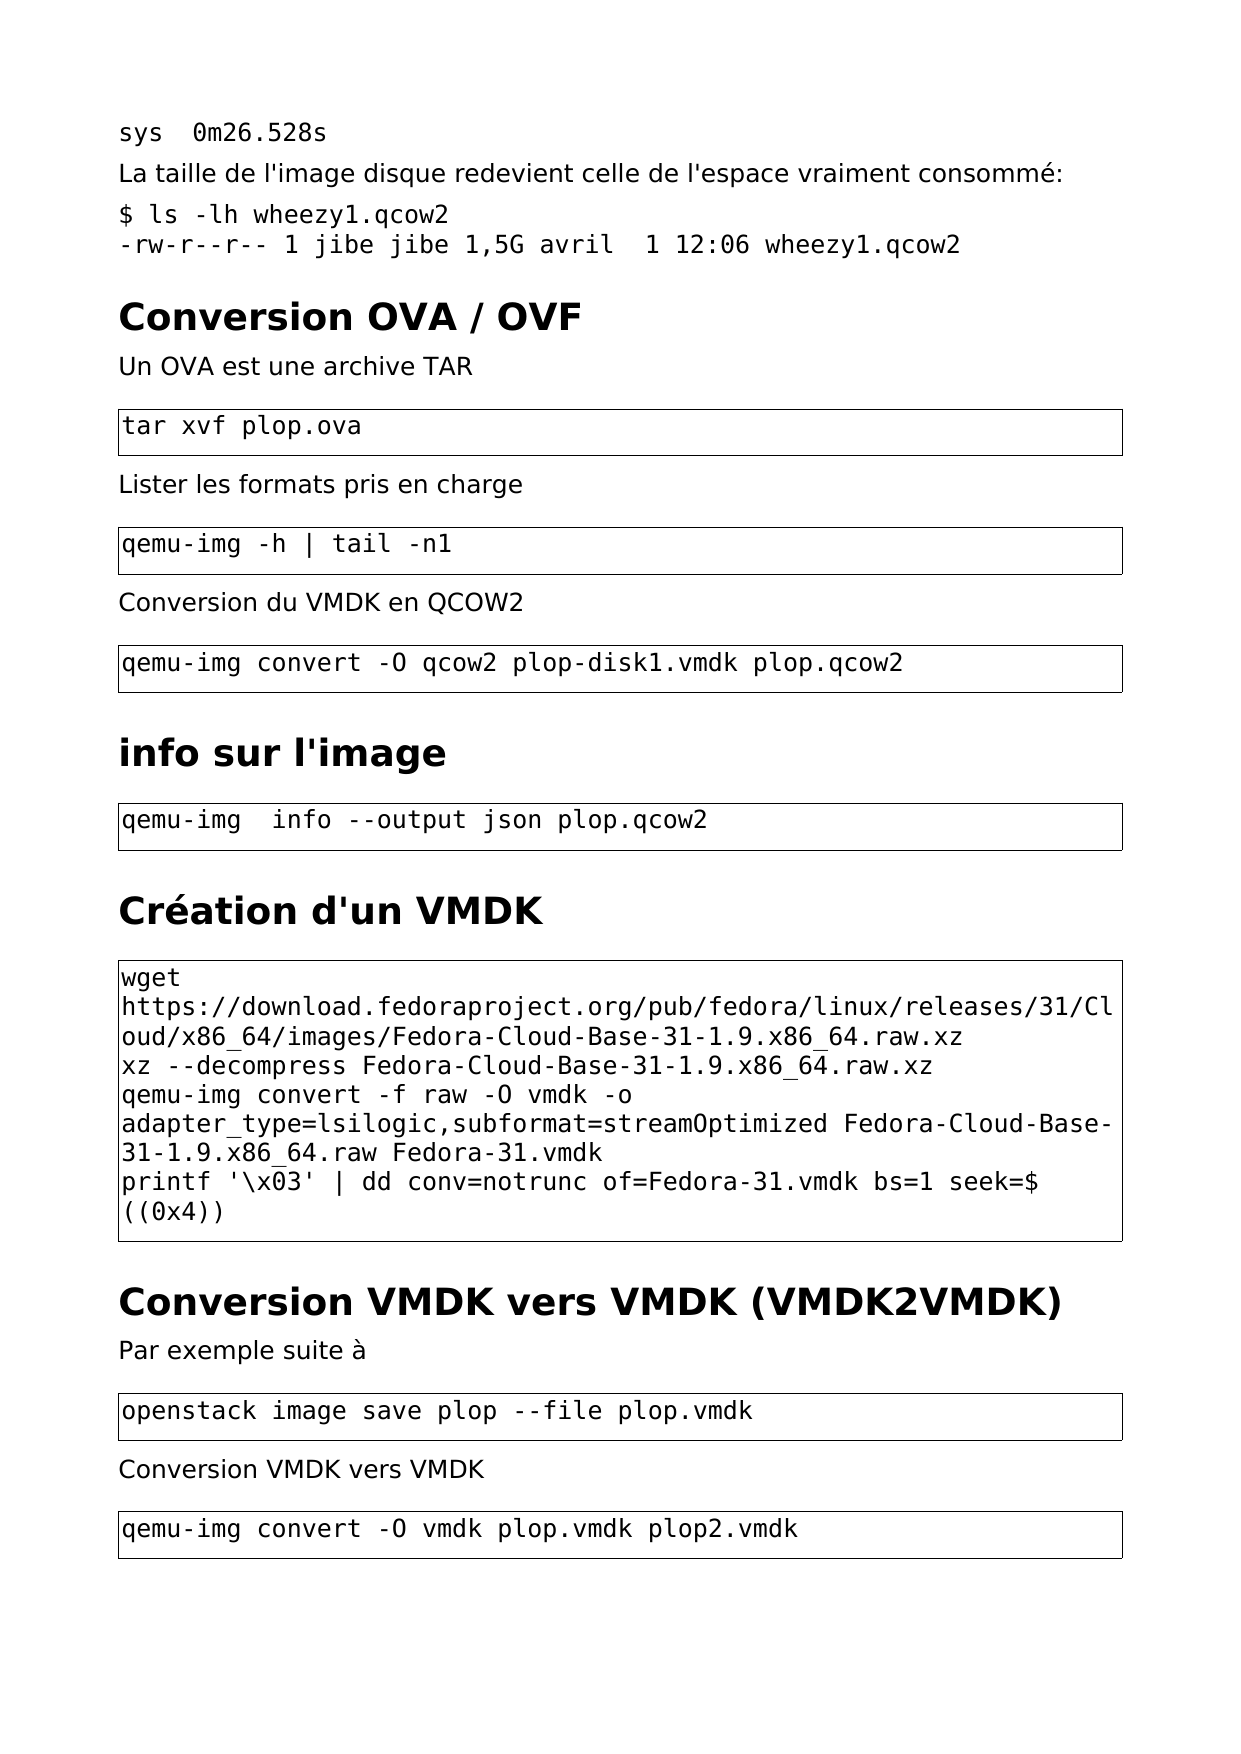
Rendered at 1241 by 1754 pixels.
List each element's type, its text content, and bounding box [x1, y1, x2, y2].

text $ ls -lh wheezy1.qcow2 -rw-r--r-- 1 jibe jibe 1,5G avril 1 12:06 wheezy1.qcow2 [118, 201, 1122, 259]
table_header qemu-img convert -O vmdk plop.vmdk plop2.vmdk [119, 1512, 1122, 1558]
text Conversion du VMDK en QCOW2 [118, 588, 1122, 618]
text Lister les formats pris en charge [118, 470, 1122, 499]
text Conversion VMDK vers VMDK [118, 1455, 1122, 1484]
subtitle info sur l'image [118, 732, 1122, 775]
table_header wget https://download.fedoraproject.org/pub/fedora/linux/releases/31/Cloud/x86_64/images/Fedora-Cloud-Base-31-1.9.x86_64.raw.xz xz --decompress Fedora-Cloud-Base-31-1.9.x86_64.raw.xz qemu-img convert -f raw -O vmdk -o adapter_type=lsilogic,subformat=streamOptimized Fedora-Cloud-Base-31-1.9.x86_64.raw Fedora-31.vmdk printf '\x03' | dd conv=notrunc of=Fedora-31.vmdk bs=1 seek=$((0x4)) [119, 961, 1122, 1241]
table_header qemu-img convert -O qcow2 plop-disk1.vmdk plop.qcow2 [119, 646, 1122, 692]
text sys 0m26.528s [118, 118, 1122, 147]
text Un OVA est une archive TAR [118, 352, 1122, 381]
subtitle Conversion VMDK vers VMDK (VMDK2VMDK) [118, 1280, 1122, 1324]
text Par exemple suite à [118, 1337, 1122, 1366]
table_header openstack image save plop --file plop.vmdk [119, 1394, 1122, 1440]
table_header tar xvf plop.ova [119, 410, 1122, 455]
subtitle Création d'un VMDK [118, 889, 1122, 933]
table_header qemu-img -h | tail -n1 [119, 528, 1122, 573]
subtitle Conversion OVA / OVF [118, 296, 1122, 339]
table_header qemu-img info --output json plop.qcow2 [119, 804, 1122, 849]
text La taille de l'image disque redevient celle de l'espace vraiment consommé: [118, 159, 1122, 188]
